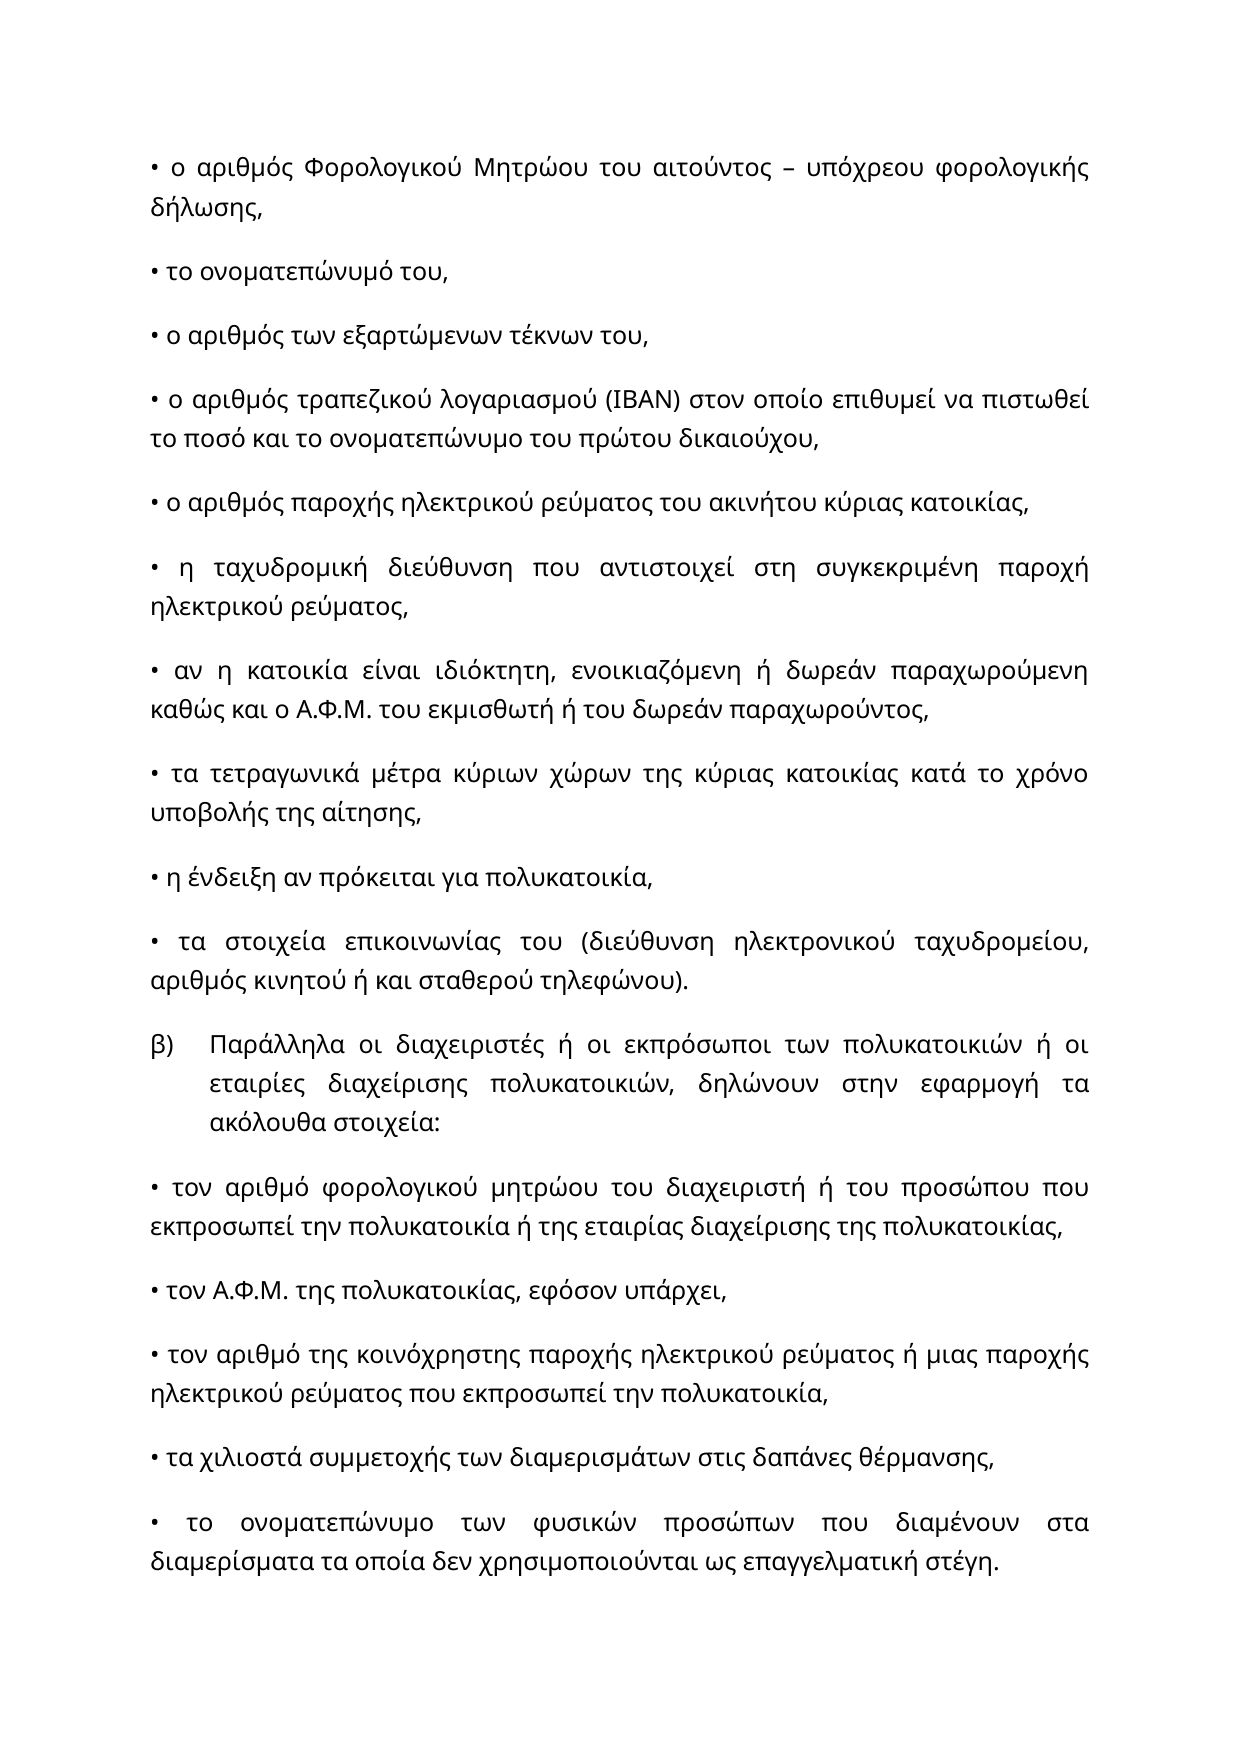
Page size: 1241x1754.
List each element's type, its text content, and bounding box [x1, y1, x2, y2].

text • το ονοματεπώνυμο των φυσικών προσώπων που διαμένουν στα διαμερίσματα τα οποία δεν χρησιμοποιούνται ως επαγγελματική στέγη. [150, 1504, 1090, 1577]
list β) Παράλληλα οι διαχειριστές ή οι εκπρόσωποι των πολυκατοικιών ή οι εταιρίες διαχείρισης πολυκατοικιών, δηλώνουν στην εφαρμογή τα ακόλουθα στοιχεία: [150, 1027, 1090, 1139]
text • ο αριθμός παροχής ηλεκτρικού ρεύματος του ακινήτου κύριας κατοικίας, [150, 485, 1090, 519]
text • ο αριθμός Φορολογικού Μητρώου του αιτούντος – υπόχρεου φορολογικής δήλωσης, [150, 150, 1090, 223]
text • τα χιλιοστά συμμετοχής των διαμερισμάτων στις δαπάνες θέρμανσης, [150, 1440, 1090, 1474]
text • το ονοματεπώνυμό του, [150, 253, 1090, 287]
text • τα στοιχεία επικοινωνίας του (διεύθυνση ηλεκτρονικού ταχυδρομείου, αριθμός κινητού ή και σταθερού τηλεφώνου). [150, 923, 1090, 997]
text • τον Α.Φ.Μ. της πολυκατοικίας, εφόσον υπάρχει, [150, 1272, 1090, 1307]
text • η ένδειξη αν πρόκειται για πολυκατοικία, [150, 859, 1090, 893]
text • τα τετραγωνικά μέτρα κύριων χώρων της κύριας κατοικίας κατά το χρόνο υποβολής της αίτησης, [150, 756, 1090, 829]
text • τον αριθμό της κοινόχρηστης παροχής ηλεκτρικού ρεύματος ή μιας παροχής ηλεκτρικού ρεύματος που εκπροσωπεί την πολυκατοικία, [150, 1337, 1090, 1410]
text • η ταχυδρομική διεύθυνση που αντιστοιχεί στη συγκεκριμένη παροχή ηλεκτρικού ρεύματος, [150, 549, 1090, 622]
text • ο αριθμός τραπεζικού λογαριασμού (IBAN) στον οποίο επιθυμεί να πιστωθεί το ποσό και το ονοματεπώνυμο του πρώτου δικαιούχου, [150, 382, 1090, 455]
text • αν η κατοικία είναι ιδιόκτητη, ενοικιαζόμενη ή δωρεάν παραχωρούμενη καθώς και ο Α.Φ.Μ. του εκμισθωτή ή του δωρεάν παραχωρούντος, [150, 652, 1090, 726]
text • τον αριθμό φορολογικού μητρώου του διαχειριστή ή του προσώπου που εκπροσωπεί την πολυκατοικία ή της εταιρίας διαχείρισης της πολυκατοικίας, [150, 1169, 1090, 1242]
text • ο αριθμός των εξαρτώμενων τέκνων του, [150, 317, 1090, 352]
